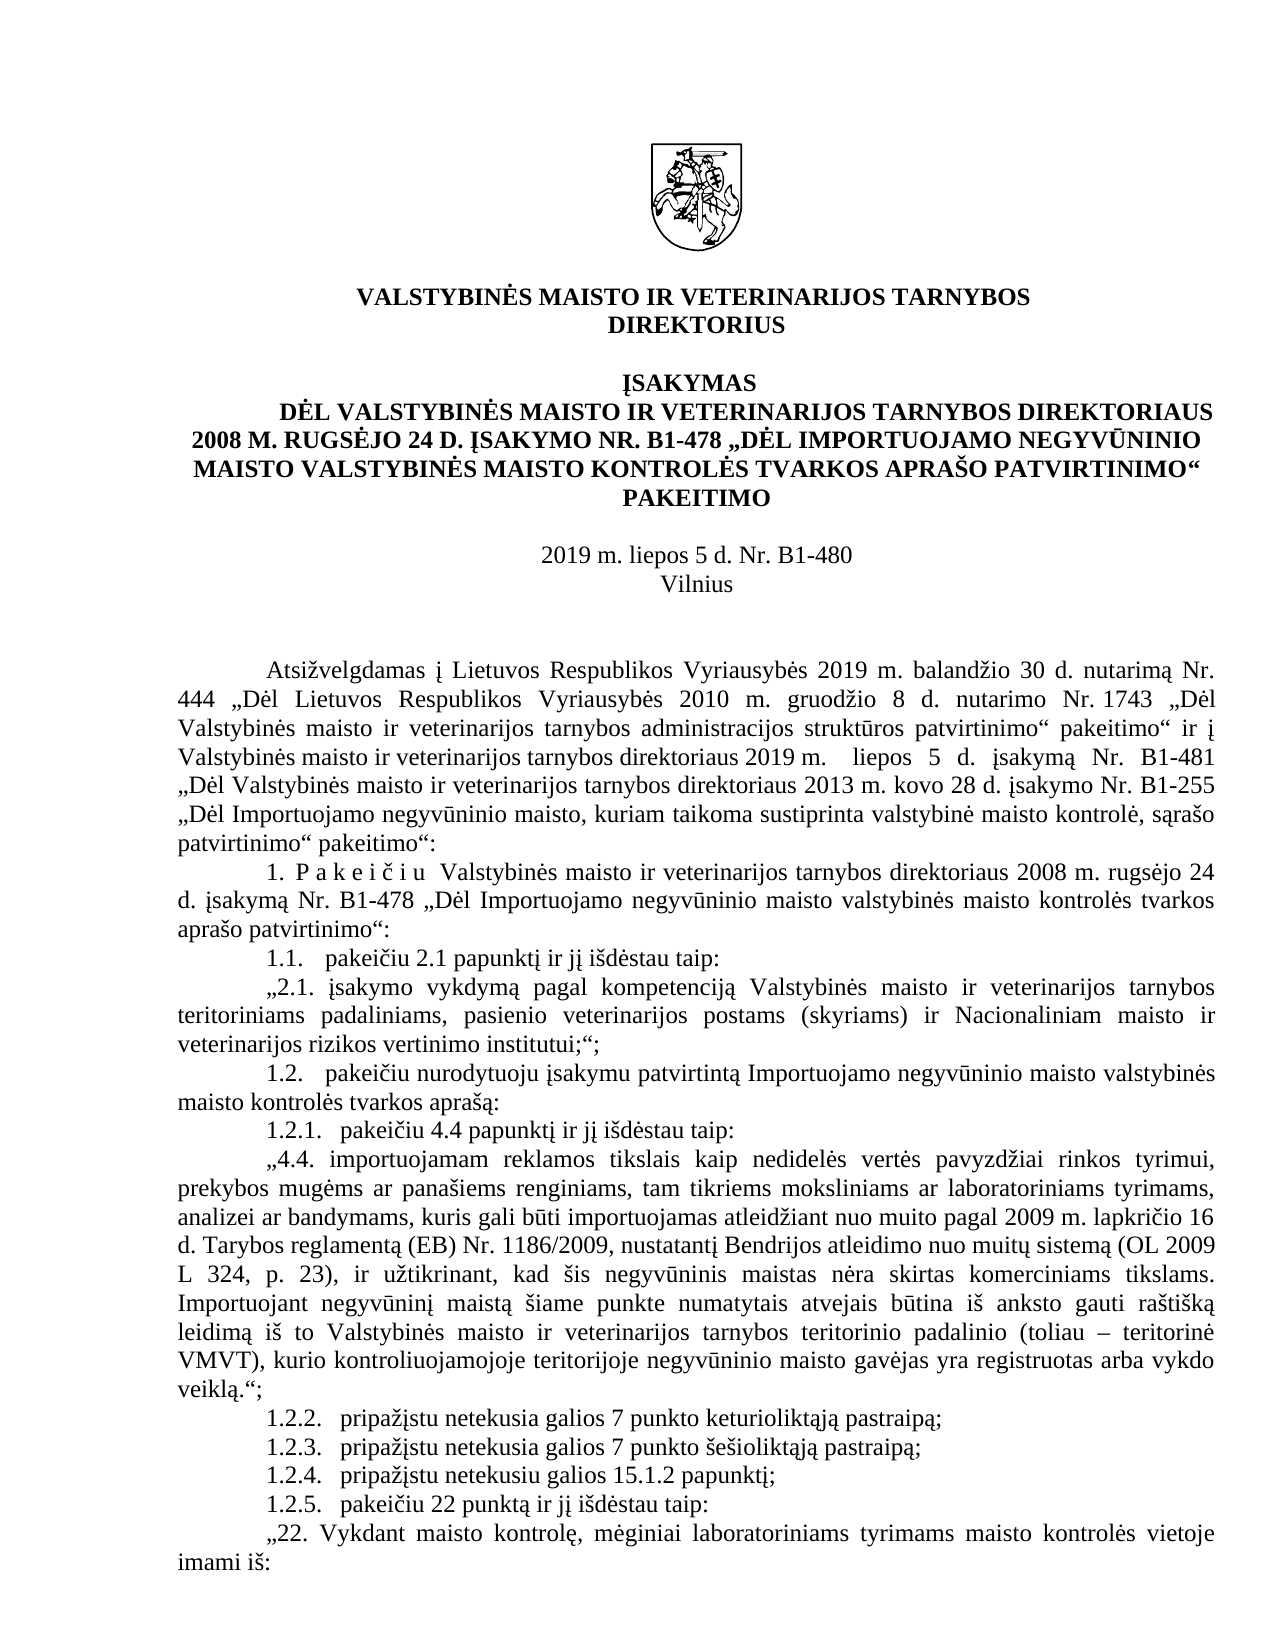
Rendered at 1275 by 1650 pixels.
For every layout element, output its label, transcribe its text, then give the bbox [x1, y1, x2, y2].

text 1.2.2. pripažįstu netekusia galios 7 punkto keturioliktąją pastraipą; [177, 1403, 1216, 1432]
text 1.2.3. pripažįstu netekusia galios 7 punkto šešioliktąją pastraipą; [177, 1432, 1216, 1460]
text 1.1. pakeičiu 2.1 papunktį ir jį išdėstau taip: [177, 943, 1216, 972]
text 1.2.4. pripažįstu netekusiu galios 15.1.2 papunktį; [177, 1460, 1216, 1489]
text DĖL VALSTYBINĖS MAISTO IR VETERINARIJOS TARNYBOS DIREKTORIAUS 2008 M. RUGSĖJO 24 D. ĮSAKYMO NR. B1-478 „DĖL IMPORTUOJAMO NEGYVŪNINIO MAISTO VALSTYBINĖS MAISTO KONTROLĖS TVARKOS APRAŠO PATVIRTINIMO“ PAKEITIMO [177, 397, 1216, 512]
text 1.2.1. pakeičiu 4.4 papunktį ir jį išdėstau taip: [177, 1115, 1216, 1144]
text DIREKTORIUS [177, 310, 1216, 339]
text 1.2.5. pakeičiu 22 punktą ir jį išdėstau taip: [177, 1489, 1216, 1518]
text Vilnius [177, 569, 1216, 598]
text ĮSAKYMAS [177, 368, 1201, 397]
text „2.1. įsakymo vykdymą pagal kompetenciją Valstybinės maisto ir veterinarijos tarnybos teritoriniams padaliniams, pasienio veterinarijos postams (skyriams) ir Nacionaliniam maisto ir veterinarijos rizikos vertinimo institutui;“; [177, 972, 1216, 1058]
text 1. Pakeičiu Valstybinės maisto ir veterinarijos tarnybos direktoriaus 2008 m. rugsėjo 24 d. įsakymą Nr. B1-478 „Dėl Importuojamo negyvūninio maisto valstybinės maisto kontrolės tvarkos aprašo patvirtinimo“: [177, 857, 1216, 943]
text „22. Vykdant maisto kontrolę, mėginiai laboratoriniams tyrimams maisto kontrolės vietoje imami iš: [177, 1518, 1216, 1575]
text 2019 m. liepos 5 d. Nr. B1-480 [177, 540, 1216, 569]
text VALSTYBINĖS MAISTO IR VETERINARIJOS TARNYBOS [177, 282, 1216, 310]
text Atsižvelgdamas į Lietuvos Respublikos Vyriausybės 2019 m. balandžio 30 d. nutarimą Nr. 444 „Dėl Lietuvos Respublikos Vyriausybės 2010 m. gruodžio 8 d. nutarimo Nr. 1743 „Dėl Valstybinės maisto ir veterinarijos tarnybos administracijos struktūros patvirtinimo“ pakeitimo“ ir į Valstybinės maisto ir veterinarijos tarnybos direktoriaus 2019 m. liepos 5 d. įsakymą Nr. B1-481 „Dėl Valstybinės maisto ir veterinarijos tarnybos direktoriaus 2013 m. kovo 28 d. įsakymo Nr. B1-255 „Dėl Importuojamo negyvūninio maisto, kuriam taikoma sustiprinta valstybinė maisto kontrolė, sąrašo patvirtinimo“ pakeitimo“: [177, 655, 1216, 857]
text „4.4. importuojamam reklamos tikslais kaip nedidelės vertės pavyzdžiai rinkos tyrimui, prekybos mugėms ar panašiems renginiams, tam tikriems moksliniams ar laboratoriniams tyrimams, analizei ar bandymams, kuris gali būti importuojamas atleidžiant nuo muito pagal 2009 m. lapkričio 16 d. Tarybos reglamentą (EB) Nr. 1186/2009, nustatantį Bendrijos atleidimo nuo muitų sistemą (OL 2009 L 324, p. 23), ir užtikrinant, kad šis negyvūninis maistas nėra skirtas komerciniams tikslams. Importuojant negyvūninį maistą šiame punkte numatytais atvejais būtina iš anksto gauti raštišką leidimą iš to Valstybinės maisto ir veterinarijos tarnybos teritorinio padalinio (toliau – teritorinė VMVT), kurio kontroliuojamojoje teritorijoje negyvūninio maisto gavėjas yra registruotas arba vykdo veiklą.“; [177, 1144, 1216, 1403]
text 1.2. pakeičiu nurodytuoju įsakymu patvirtintą Importuojamo negyvūninio maisto valstybinės maisto kontrolės tvarkos aprašą: [177, 1058, 1216, 1115]
